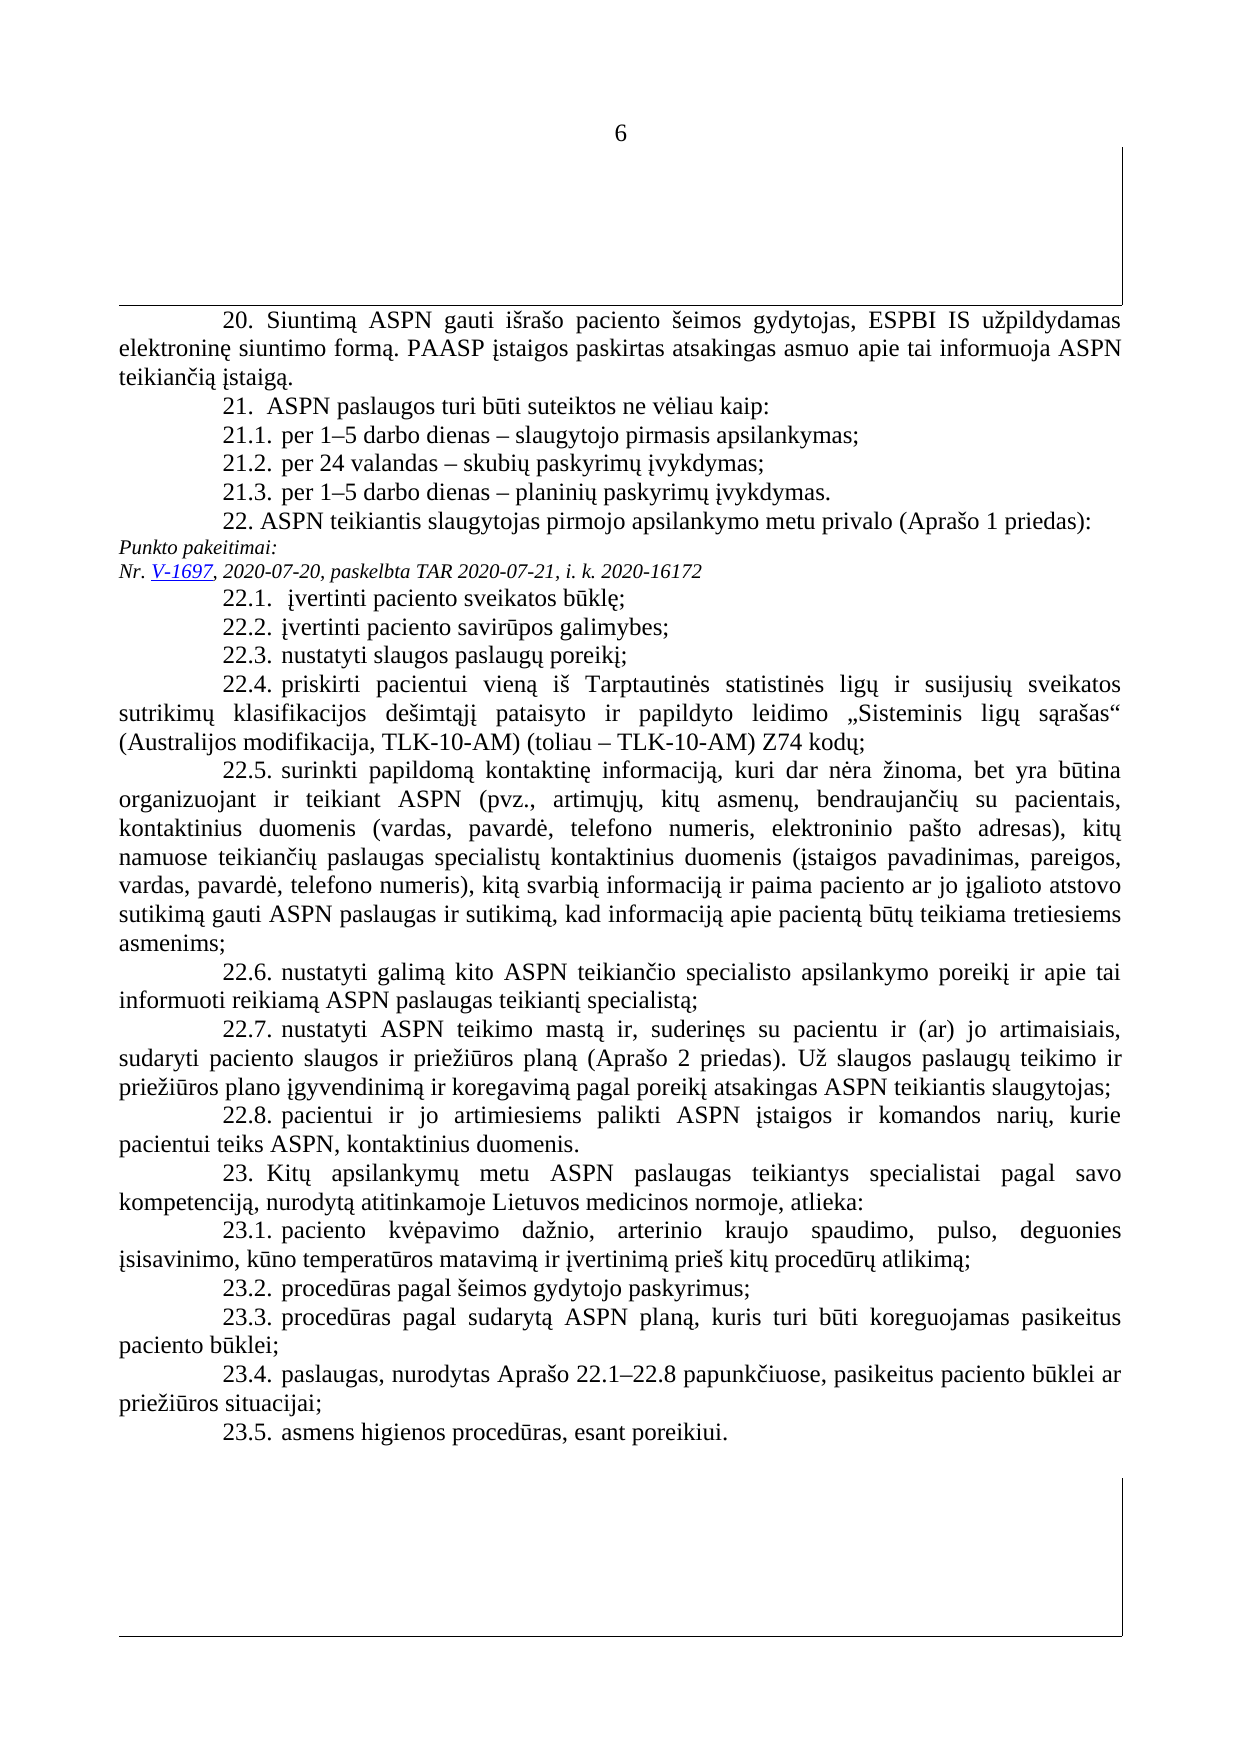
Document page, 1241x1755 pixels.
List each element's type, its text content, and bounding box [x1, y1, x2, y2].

text 21.1. per 1–5 darbo dienas – slaugytojo pirmasis apsilankymas; [119, 420, 1122, 448]
text 20. Siuntimą ASPN gauti išrašo paciento šeimos gydytojas, ESPBI IS užpildydamas elektroninę siuntimo formą. PAASP įstaigos paskirtas atsakingas asmuo apie tai informuoja ASPN teikiančią įstaigą. [119, 305, 1122, 391]
text 23.3. procedūras pagal sudarytą ASPN planą, kuris turi būti koreguojamas pasikeitus paciento būklei; [119, 1302, 1122, 1359]
text Nr. V-1697, 2020-07-20, paskelbta TAR 2020-07-21, i. k. 2020-16172 [119, 559, 1122, 583]
text 22.5. surinkti papildomą kontaktinę informaciją, kuri dar nėra žinoma, bet yra būtina organizuojant ir teikiant ASPN (pvz., artimųjų, kitų asmenų, bendraujančių su pacientais, kontaktinius duomenis (vardas, pavardė, telefono numeris, elektroninio pašto adresas), kitų namuose teikiančių paslaugas specialistų kontaktinius duomenis (įstaigos pavadinimas, pareigos, vardas, pavardė, telefono numeris), kitą svarbią informaciją ir paima paciento ar jo įgalioto atstovo sutikimą gauti ASPN paslaugas ir sutikimą, kad informaciją apie pacientą būtų teikiama tretiesiems asmenims; [119, 755, 1122, 957]
text 23.1. paciento kvėpavimo dažnio, arterinio kraujo spaudimo, pulso, deguonies įsisavinimo, kūno temperatūros matavimą ir įvertinimą prieš kitų procedūrų atlikimą; [119, 1215, 1122, 1273]
text 22.8. pacientui ir jo artimiesiems palikti ASPN įstaigos ir komandos narių, kurie pacientui teiks ASPN, kontaktinius duomenis. [119, 1100, 1122, 1158]
text 23.4. paslaugas, nurodytas Aprašo 22.1–22.8 papunkčiuose, pasikeitus paciento būklei ar priežiūros situacijai; [119, 1359, 1122, 1417]
text 22.2. įvertinti paciento savirūpos galimybes; [119, 612, 1122, 640]
text 21.3. per 1–5 darbo dienas – planinių paskyrimų įvykdymas. [119, 477, 1122, 506]
text 22.7. nustatyti ASPN teikimo mastą ir, suderinęs su pacientu ir (ar) jo artimaisiais, sudaryti paciento slaugos ir priežiūros planą (Aprašo 2 priedas). Už slaugos paslaugų teikimo ir priežiūros plano įgyvendinimą ir koregavimą pagal poreikį atsakingas ASPN teikiantis slaugytojas; [119, 1014, 1122, 1100]
text Punkto pakeitimai: [119, 535, 1122, 559]
text 22.3. nustatyti slaugos paslaugų poreikį; [119, 640, 1122, 669]
text 22.1. įvertinti paciento sveikatos būklę; [119, 583, 1122, 612]
text 22. ASPN teikiantis slaugytojas pirmojo apsilankymo metu privalo (Aprašo 1 priedas): [119, 506, 1122, 535]
text 23.5. asmens higienos procedūras, esant poreikiui. [119, 1417, 1122, 1445]
text 23. Kitų apsilankymų metu ASPN paslaugas teikiantys specialistai pagal savo kompetenciją, nurodytą atitinkamoje Lietuvos medicinos normoje, atlieka: [119, 1158, 1122, 1215]
text 22.6. nustatyti galimą kito ASPN teikiančio specialisto apsilankymo poreikį ir apie tai informuoti reikiamą ASPN paslaugas teikiantį specialistą; [119, 957, 1122, 1014]
text 21.2. per 24 valandas – skubių paskyrimų įvykdymas; [119, 448, 1122, 477]
text 23.2. procedūras pagal šeimos gydytojo paskyrimus; [119, 1273, 1122, 1302]
text 22.4. priskirti pacientui vieną iš Tarptautinės statistinės ligų ir susijusių sveikatos sutrikimų klasifikacijos dešimtąjį pataisyto ir papildyto leidimo „Sisteminis ligų sąrašas“ (Australijos modifikacija, TLK-10-AM) (toliau – TLK-10-AM) Z74 kodų; [119, 669, 1122, 755]
text 21. ASPN paslaugos turi būti suteiktos ne vėliau kaip: [119, 391, 1122, 420]
